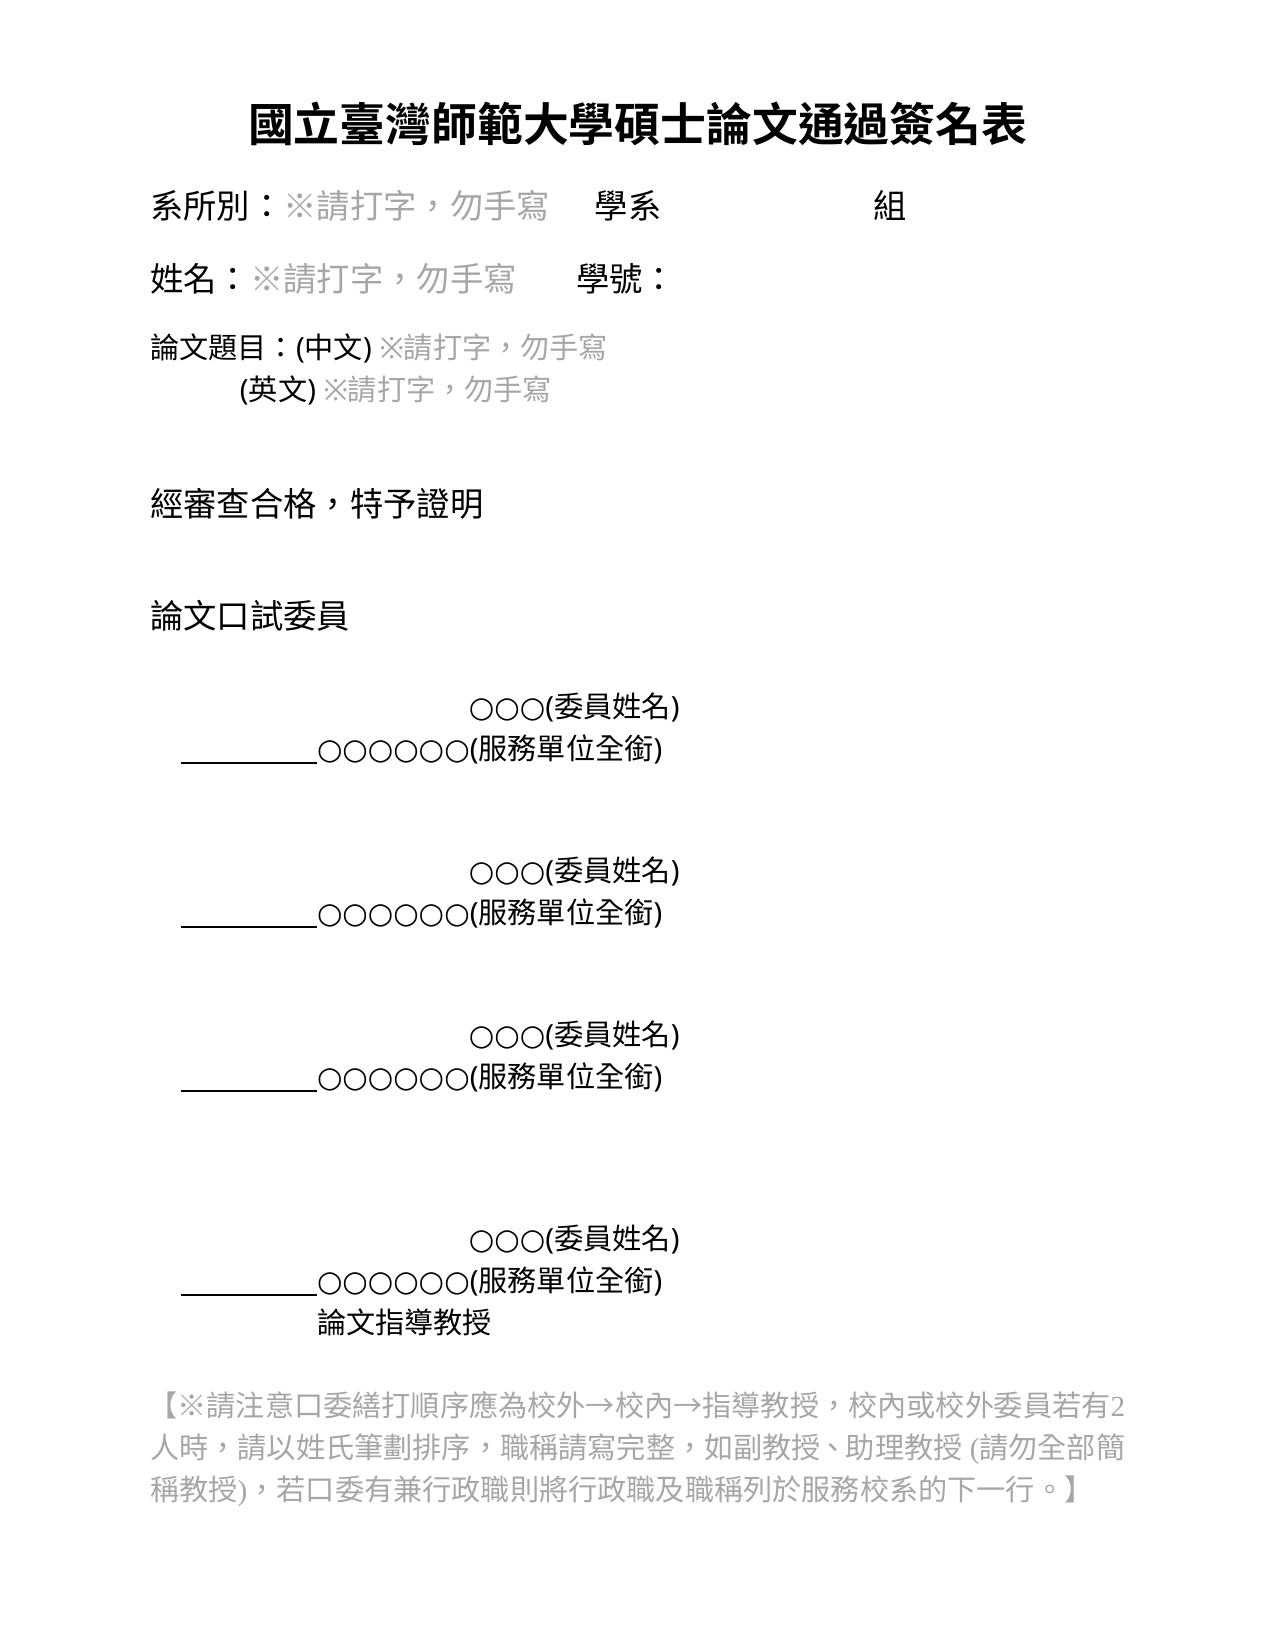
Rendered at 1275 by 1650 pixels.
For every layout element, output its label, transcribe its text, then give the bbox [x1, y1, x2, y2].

text (英文) ※請打字，勿手寫 [150, 367, 1125, 409]
text 姓名：※請打字，勿手寫 學號： [150, 252, 1125, 301]
text 論文口試委員 [150, 589, 1125, 638]
text ○○○(委員姓名) [150, 1011, 1125, 1054]
text 系所別：※請打字，勿手寫 學系 組 [150, 180, 1125, 228]
text 【※請注意口委繕打順序應為校外→校內→指導教授，校內或校外委員若有2人時，請以姓氏筆劃排序，職稱請寫完整，如副教授、助理教授 (請勿全部簡稱教授)，若口委有兼行政職則將行政職及職稱列於服務校系的下一行。】 [150, 1382, 1125, 1509]
subtitle 國立臺灣師範大學碩士論文通過簽名表 [150, 89, 1125, 155]
text ○○○(委員姓名) [150, 1215, 1125, 1258]
text 經審查合格，特予證明 [150, 477, 1125, 526]
text ○○○○○○(服務單位全銜) [150, 1054, 1125, 1096]
text 論文題目：(中文) ※請打字，勿手寫 [150, 324, 1125, 367]
text ○○○○○○(服務單位全銜) [150, 1258, 1125, 1300]
text ○○○○○○(服務單位全銜) [150, 890, 1125, 932]
text ○○○(委員姓名) [150, 683, 1125, 726]
text ○○○(委員姓名) [150, 847, 1125, 890]
text 論文指導教授 [150, 1300, 1125, 1342]
text ○○○○○○(服務單位全銜) [150, 726, 1125, 768]
